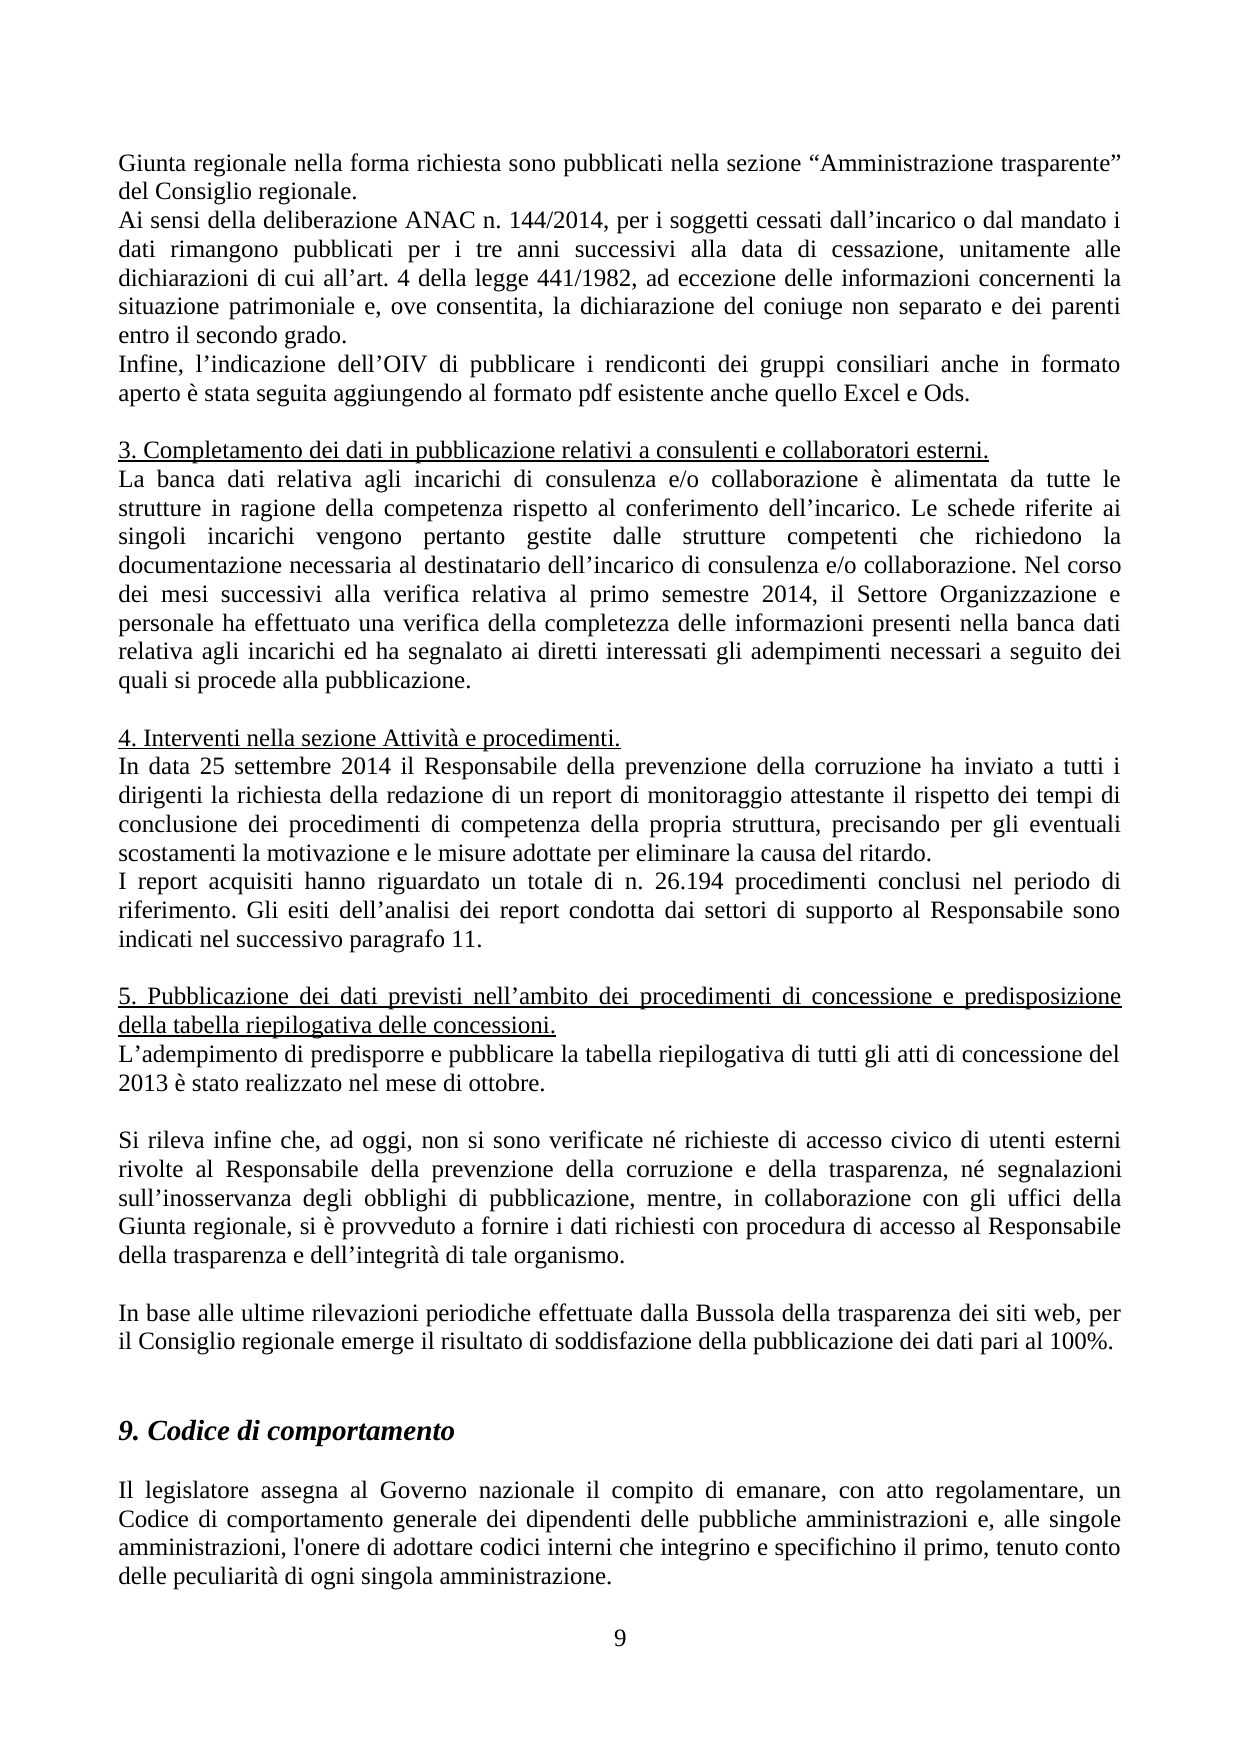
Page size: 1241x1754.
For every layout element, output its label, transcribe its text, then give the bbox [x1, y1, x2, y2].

text L’adempimento di predisporre e pubblicare la tabella riepilogativa di tutti gli atti di concessione del 2013 è stato realizzato nel mese di ottobre. [118, 1039, 1122, 1096]
text I report acquisiti hanno riguardato un totale di n. 26.194 procedimenti conclusi nel periodo di riferimento. Gli esiti dell’analisi dei report condotta dai settori di supporto al Responsabile sono indicati nel successivo paragrafo 11. [118, 866, 1122, 953]
text Infine, l’indicazione dell’OIV di pubblicare i rendiconti dei gruppi consiliari anche in formato aperto è stata seguita aggiungendo al formato pdf esistente anche quello Excel e Ods. [118, 349, 1122, 406]
text Il legislatore assegna al Governo nazionale il compito di emanare, con atto regolamentare, un Codice di comportamento generale dei dipendenti delle pubbliche amministrazioni e, alle singole amministrazioni, l'onere di adottare codici interni che integrino e specifichino il primo, tenuto conto delle peculiarità di ogni singola amministrazione. [118, 1475, 1122, 1590]
text In data 25 settembre 2014 il Responsabile della prevenzione della corruzione ha inviato a tutti i dirigenti la richiesta della redazione di un report di monitoraggio attestante il rispetto dei tempi di conclusione dei procedimenti di competenza della propria struttura, precisando per gli eventuali scostamenti la motivazione e le misure adottate per eliminare la causa del ritardo. [118, 751, 1122, 866]
text 3. Completamento dei dati in pubblicazione relativi a consulenti e collaboratori esterni. [118, 435, 1122, 464]
text Ai sensi della deliberazione ANAC n. 144/2014, per i soggetti cessati dall’incarico o dal mandato i dati rimangono pubblicati per i tre anni successivi alla data di cessazione, unitamente alle dichiarazioni di cui all’art. 4 della legge 441/1982, ad eccezione delle informazioni concernenti la situazione patrimoniale e, ove consentita, la dichiarazione del coniuge non separato e dei parenti entro il secondo grado. [118, 205, 1122, 349]
text della tabella riepilogativa delle concessioni. [118, 1008, 1122, 1039]
text In base alle ultime rilevazioni periodiche effettuate dalla Bussola della trasparenza dei siti web, per il Consiglio regionale emerge il risultato di soddisfazione della pubblicazione dei dati pari al 100%. [118, 1298, 1122, 1355]
text Giunta regionale nella forma richiesta sono pubblicati nella sezione “Amministrazione trasparente” del Consiglio regionale. [118, 148, 1122, 205]
text 5. Pubblicazione dei dati previsti nell’ambito dei procedimenti di concessione e predisposizione [118, 981, 1122, 1006]
text 9. Codice di comportamento [118, 1413, 1122, 1446]
text Si rileva infine che, ad oggi, non si sono verificate né richieste di accesso civico di utenti esterni rivolte al Responsabile della prevenzione della corruzione e della trasparenza, né segnalazioni sull’inosservanza degli obblighi di pubblicazione, mentre, in collaborazione con gli uffici della Giunta regionale, si è provveduto a fornire i dati richiesti con procedura di accesso al Responsabile della trasparenza e dell’integrità di tale organismo. [118, 1125, 1122, 1269]
text 4. Interventi nella sezione Attività e procedimenti. [118, 723, 1122, 751]
text La banca dati relativa agli incarichi di consulenza e/o collaborazione è alimentata da tutte le strutture in ragione della competenza rispetto al conferimento dell’incarico. Le schede riferite ai singoli incarichi vengono pertanto gestite dalle strutture competenti che richiedono la documentazione necessaria al destinatario dell’incarico di consulenza e/o collaborazione. Nel corso dei mesi successivi alla verifica relativa al primo semestre 2014, il Settore Organizzazione e personale ha effettuato una verifica della completezza delle informazioni presenti nella banca dati relativa agli incarichi ed ha segnalato ai diretti interessati gli adempimenti necessari a seguito dei quali si procede alla pubblicazione. [118, 464, 1122, 694]
